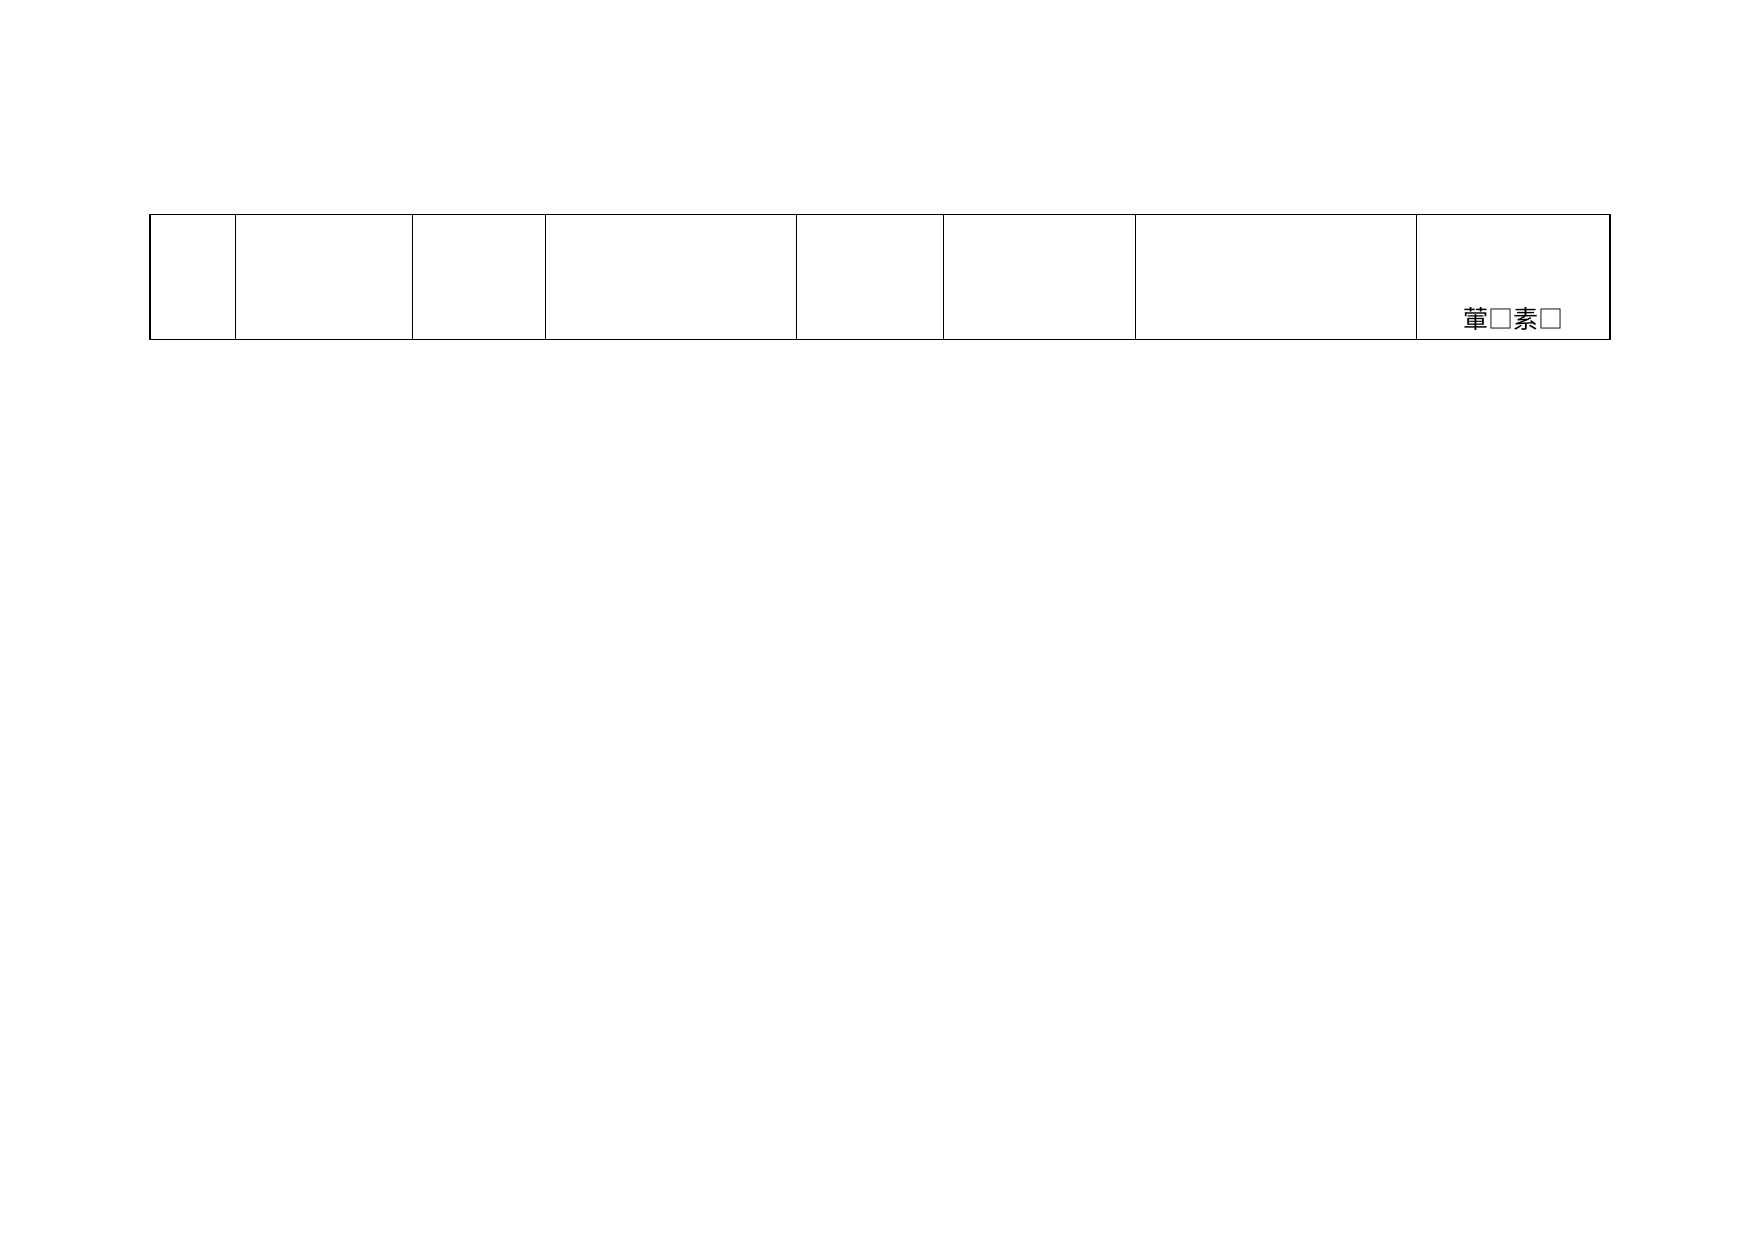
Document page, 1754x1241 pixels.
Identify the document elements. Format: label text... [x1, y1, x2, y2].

table_cell [797, 215, 943, 339]
table_cell [546, 215, 796, 339]
table_cell [413, 215, 545, 339]
table_cell 葷□素□ [1417, 215, 1609, 339]
table_cell [944, 215, 1135, 339]
table_cell [151, 215, 235, 339]
table_cell [236, 215, 412, 339]
table_cell [1136, 215, 1416, 339]
